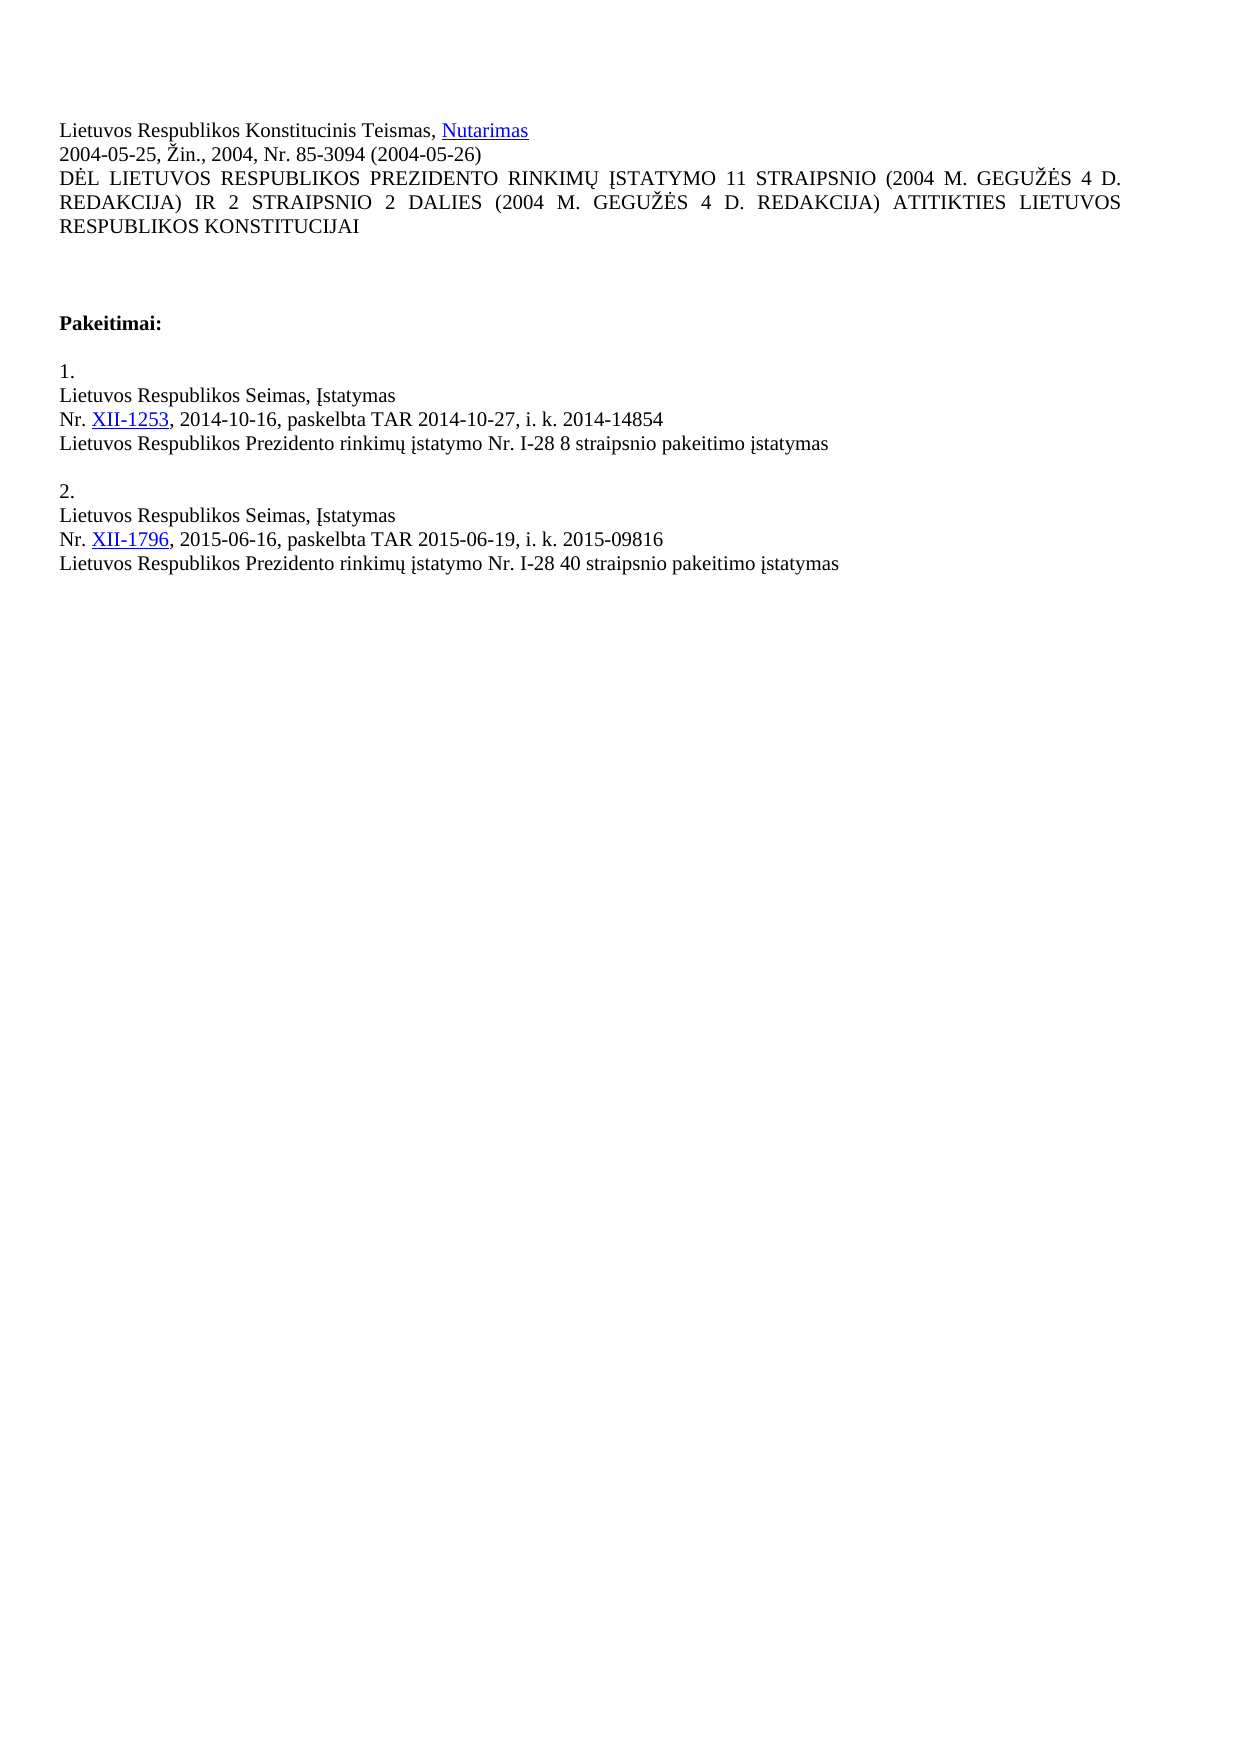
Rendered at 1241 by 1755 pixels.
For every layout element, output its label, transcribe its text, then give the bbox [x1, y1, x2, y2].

text Nr. XII-1796, 2015-06-16, paskelbta TAR 2015-06-19, i. k. 2015-09816 [59, 527, 1122, 551]
text DĖL LIETUVOS RESPUBLIKOS PREZIDENTO RINKIMŲ ĮSTATYMO 11 STRAIPSNIO (2004 M. GEGUŽĖS 4 D. REDAKCIJA) IR 2 STRAIPSNIO 2 DALIES (2004 M. GEGUŽĖS 4 D. REDAKCIJA) ATITIKTIES LIETUVOS RESPUBLIKOS KONSTITUCIJAI [59, 166, 1122, 238]
text 1. [59, 359, 1122, 383]
text 2. [59, 479, 1122, 503]
text Pakeitimai: [59, 311, 1122, 335]
text Nr. XII-1253, 2014-10-16, paskelbta TAR 2014-10-27, i. k. 2014-14854 [59, 407, 1122, 431]
text Lietuvos Respublikos Seimas, Įstatymas [59, 383, 1122, 407]
text Lietuvos Respublikos Konstitucinis Teismas, Nutarimas [59, 118, 1122, 142]
text Lietuvos Respublikos Seimas, Įstatymas [59, 503, 1122, 527]
text Lietuvos Respublikos Prezidento rinkimų įstatymo Nr. I-28 8 straipsnio pakeitimo įstatymas [59, 431, 1122, 455]
text Lietuvos Respublikos Prezidento rinkimų įstatymo Nr. I-28 40 straipsnio pakeitimo įstatymas [59, 551, 1122, 575]
text 2004-05-25, Žin., 2004, Nr. 85-3094 (2004-05-26) [59, 142, 1122, 166]
